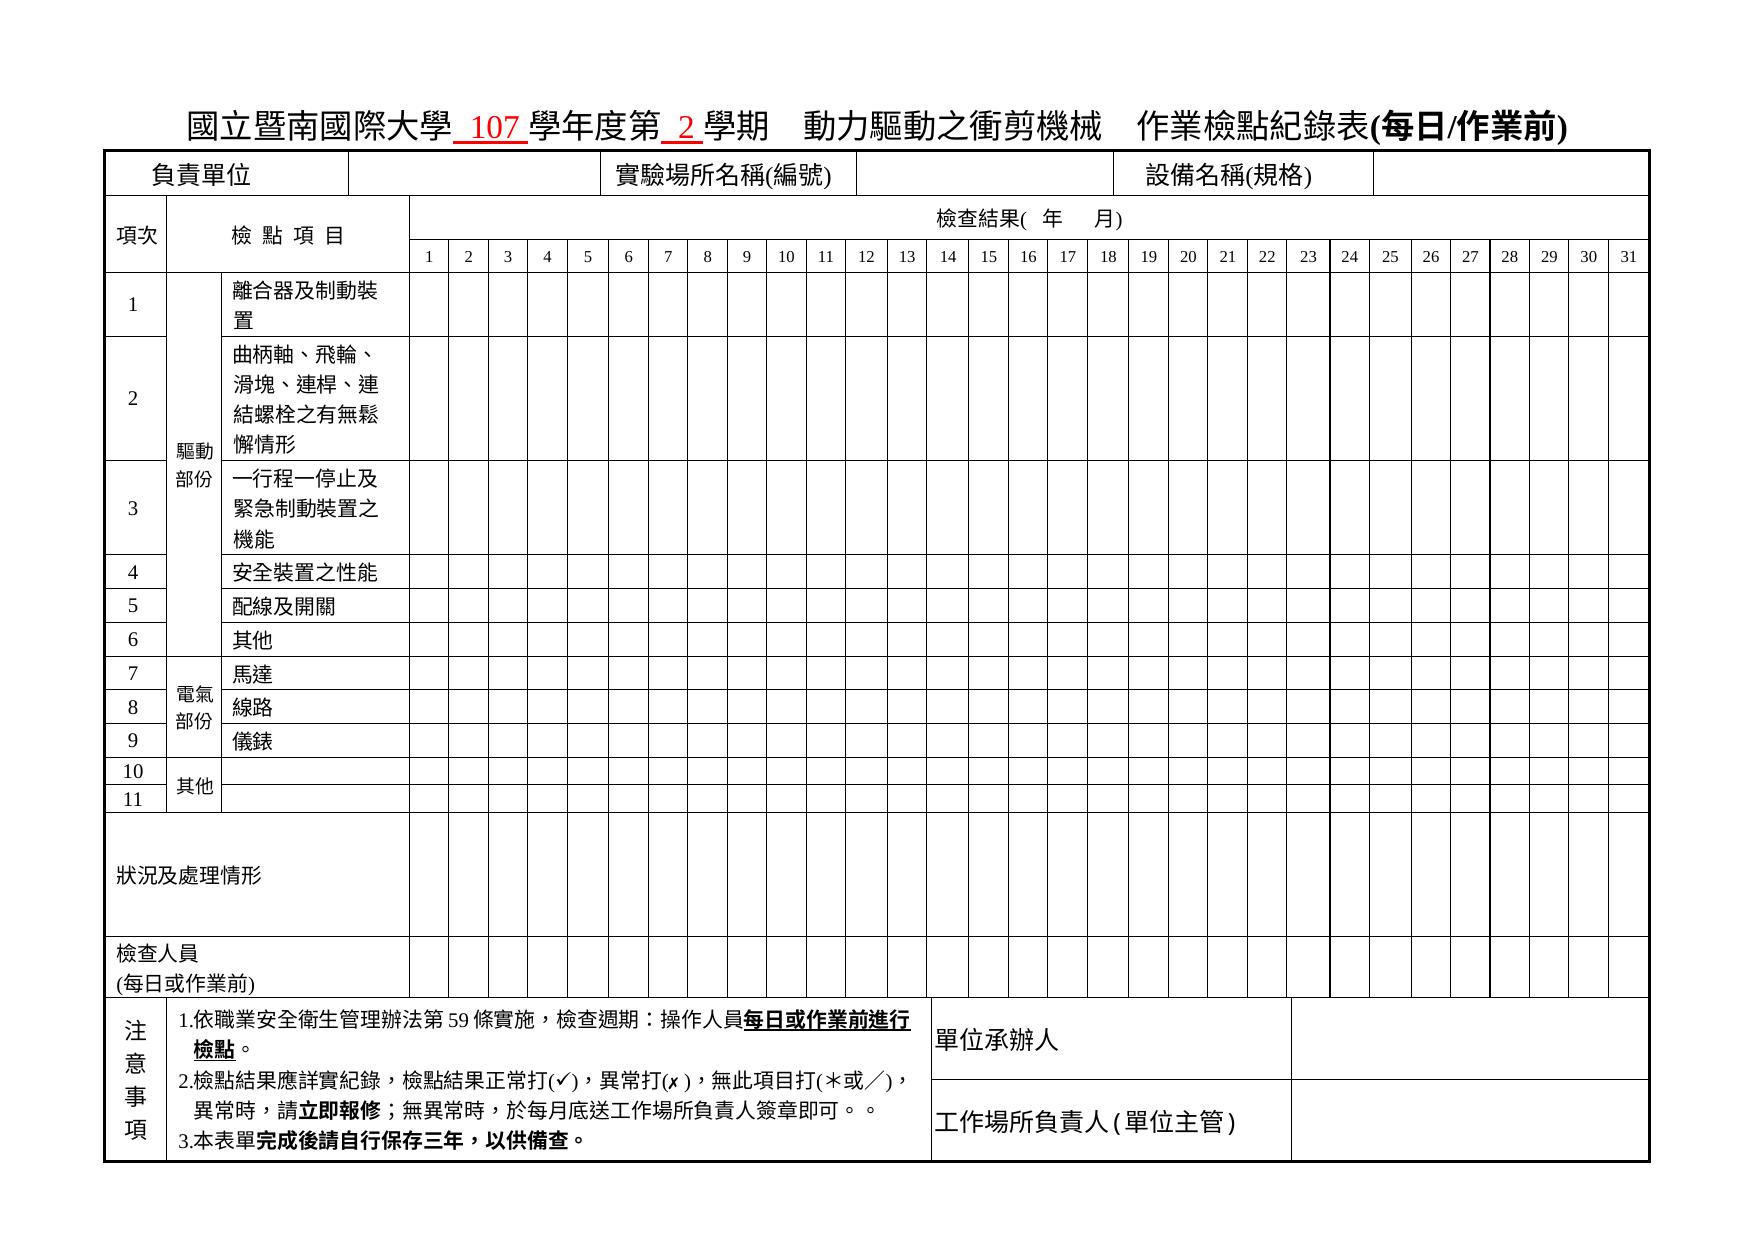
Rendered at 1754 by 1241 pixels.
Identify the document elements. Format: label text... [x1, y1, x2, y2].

table_cell 6 [609, 240, 648, 272]
table_cell [1009, 724, 1047, 757]
table_cell [1088, 555, 1128, 588]
table_cell 31 [1609, 240, 1648, 272]
table_cell [649, 623, 687, 656]
table_cell [728, 690, 766, 723]
table_cell [1370, 461, 1411, 554]
table_cell [1088, 657, 1128, 689]
table_header [857, 152, 1113, 195]
table_cell [1412, 724, 1450, 757]
table_cell [1451, 337, 1489, 460]
table_cell [1569, 461, 1608, 554]
table_cell [767, 273, 806, 336]
table_cell [927, 461, 968, 554]
table_cell 4 [106, 555, 166, 588]
table_cell [1331, 813, 1369, 936]
table_cell 30 [1569, 240, 1608, 272]
table_header [349, 152, 600, 195]
table_cell [1169, 589, 1207, 622]
table_cell [688, 690, 727, 723]
table_cell [1088, 813, 1128, 936]
table_cell [1248, 690, 1286, 723]
table_cell [1169, 657, 1207, 689]
table_cell [1530, 657, 1568, 689]
table_cell [609, 937, 648, 997]
table_cell [528, 937, 567, 997]
table_cell 1 [106, 273, 166, 336]
table_header [1374, 152, 1648, 195]
table_cell [969, 555, 1008, 588]
table_cell [807, 724, 845, 757]
table_cell [688, 337, 727, 460]
table_cell [1048, 337, 1087, 460]
table_cell [1048, 724, 1087, 757]
table_cell [1129, 555, 1168, 588]
table_cell [1609, 555, 1648, 588]
table_cell [1208, 273, 1247, 336]
table_cell [1048, 461, 1087, 554]
table_cell 檢 點 項 目 [167, 196, 409, 272]
table_cell [1287, 461, 1329, 554]
table_cell [568, 461, 608, 554]
table_cell [410, 785, 448, 812]
table_cell [1331, 337, 1369, 460]
table_cell [888, 589, 926, 622]
table_cell [1287, 623, 1329, 656]
table_cell 23 [1287, 240, 1329, 272]
table_cell [1569, 690, 1608, 723]
table_cell [1009, 589, 1047, 622]
table_cell [1048, 555, 1087, 588]
table_cell [1609, 758, 1648, 784]
table_cell [1248, 657, 1286, 689]
table_cell [1331, 589, 1369, 622]
table_cell [1569, 589, 1608, 622]
table_cell [688, 785, 727, 812]
table_cell [1169, 273, 1207, 336]
table_cell [1048, 690, 1087, 723]
table_cell [1169, 813, 1207, 936]
table_cell [449, 589, 488, 622]
table_cell [1129, 589, 1168, 622]
table_cell [969, 937, 1008, 997]
table_cell [1451, 461, 1489, 554]
table_cell [449, 337, 488, 460]
table_cell [410, 937, 448, 997]
table_cell [1370, 337, 1411, 460]
table_cell [728, 758, 766, 784]
table_cell [767, 937, 806, 997]
table_cell 9 [106, 724, 166, 757]
table_cell [1569, 937, 1608, 997]
table_cell [489, 937, 527, 997]
table_cell 7 [649, 240, 687, 272]
table_cell [1569, 813, 1608, 936]
table_cell [449, 273, 488, 336]
table_cell [528, 785, 567, 812]
table_cell 28 [1491, 240, 1529, 272]
table_cell [1088, 937, 1128, 997]
table_cell [1048, 785, 1087, 812]
table_cell 13 [888, 240, 926, 272]
table_cell [1129, 724, 1168, 757]
table_cell [688, 273, 727, 336]
table_cell [1609, 657, 1648, 689]
table_cell [1370, 813, 1411, 936]
table_cell [1451, 555, 1489, 588]
table_cell [1009, 461, 1047, 554]
table_cell [688, 657, 727, 689]
table_cell [1248, 337, 1286, 460]
table_cell [728, 589, 766, 622]
table_cell [1530, 461, 1568, 554]
table_cell [1088, 461, 1128, 554]
table_cell 10 [767, 240, 806, 272]
table_cell [846, 785, 887, 812]
table_cell [1208, 461, 1247, 554]
table_cell 5 [106, 589, 166, 622]
table_cell [528, 337, 567, 460]
table_cell [649, 724, 687, 757]
table_cell [568, 657, 608, 689]
table_cell [1292, 1080, 1648, 1160]
table_cell [528, 461, 567, 554]
table_cell [728, 461, 766, 554]
table_cell [927, 690, 968, 723]
table_cell [1451, 657, 1489, 689]
table_cell 一行程一停止及緊急制動裝置之機能 [222, 461, 409, 554]
table_cell [649, 461, 687, 554]
table_cell [1530, 785, 1568, 812]
table_cell [609, 337, 648, 460]
table_cell 配線及開關 [222, 589, 409, 622]
table_cell [1088, 690, 1128, 723]
table_cell [1287, 758, 1329, 784]
table_cell [1048, 813, 1087, 936]
table_cell [728, 337, 766, 460]
table_cell [846, 724, 887, 757]
table_cell [1287, 273, 1329, 336]
table_cell 狀況及處理情形 [106, 813, 409, 936]
table_cell [1609, 785, 1648, 812]
table_cell [927, 657, 968, 689]
table_cell [1609, 273, 1648, 336]
table_cell [649, 937, 687, 997]
table_cell [1451, 758, 1489, 784]
table_cell [1451, 623, 1489, 656]
table_cell [1287, 785, 1329, 812]
table_cell [410, 461, 448, 554]
table_cell [1287, 724, 1329, 757]
table_cell [1412, 813, 1450, 936]
table_cell 21 [1208, 240, 1247, 272]
table_cell [927, 623, 968, 656]
table_cell [1331, 273, 1369, 336]
table_cell 其他 [167, 758, 221, 812]
table_cell [489, 813, 527, 936]
table_cell [568, 813, 608, 936]
table_cell [449, 623, 488, 656]
table_cell [807, 555, 845, 588]
table_cell [1451, 273, 1489, 336]
table_cell [568, 758, 608, 784]
table_cell [1491, 657, 1529, 689]
table_cell [489, 758, 527, 784]
table_cell [410, 555, 448, 588]
table_cell [1088, 623, 1128, 656]
table_cell [609, 461, 648, 554]
table_cell [489, 724, 527, 757]
table_cell [1208, 813, 1247, 936]
table_cell [807, 785, 845, 812]
table_cell [888, 555, 926, 588]
table_cell [449, 555, 488, 588]
table_cell [1009, 758, 1047, 784]
table_cell [969, 758, 1008, 784]
table_cell [449, 785, 488, 812]
table_cell [846, 813, 887, 936]
table_cell [609, 555, 648, 588]
table_cell [927, 758, 968, 784]
table_cell [1009, 937, 1047, 997]
table_cell [888, 813, 926, 936]
table_cell [1331, 724, 1369, 757]
table_cell 29 [1530, 240, 1568, 272]
table_cell [609, 813, 648, 936]
table_cell 項次 [106, 196, 166, 272]
table_cell [1129, 273, 1168, 336]
table_cell 11 [106, 785, 166, 812]
table_cell [927, 273, 968, 336]
table_cell [767, 589, 806, 622]
table_cell 11 [807, 240, 845, 272]
table_cell [1491, 623, 1529, 656]
table_cell [528, 813, 567, 936]
table_cell [609, 785, 648, 812]
table_cell [1292, 998, 1648, 1078]
table_cell [1248, 555, 1286, 588]
table_cell [767, 337, 806, 460]
table_cell [1412, 623, 1450, 656]
table_cell [1412, 461, 1450, 554]
table_cell [1208, 555, 1247, 588]
table_cell 儀錶 [222, 724, 409, 757]
table_cell [489, 623, 527, 656]
table_cell [1451, 724, 1489, 757]
table_cell [568, 623, 608, 656]
table_cell [1530, 555, 1568, 588]
table_cell [1287, 937, 1329, 997]
table_cell [1370, 657, 1411, 689]
table_cell 1 [410, 240, 448, 272]
table_cell [969, 461, 1008, 554]
table_cell [1569, 758, 1608, 784]
table_cell [528, 623, 567, 656]
table_cell [888, 461, 926, 554]
table_cell [1208, 623, 1247, 656]
table_cell [846, 461, 887, 554]
table_cell [1248, 461, 1286, 554]
table_cell 12 [846, 240, 887, 272]
table_cell [888, 337, 926, 460]
table_cell [969, 657, 1008, 689]
table_cell [1491, 273, 1529, 336]
table_cell [1088, 589, 1128, 622]
table_cell [528, 589, 567, 622]
table_cell [969, 785, 1008, 812]
table_cell [649, 555, 687, 588]
table_cell [528, 657, 567, 689]
table_cell [489, 690, 527, 723]
table_cell [1530, 690, 1568, 723]
table_cell [609, 589, 648, 622]
table_cell [927, 724, 968, 757]
table_cell [767, 758, 806, 784]
table_cell 線路 [222, 690, 409, 723]
table_cell [449, 758, 488, 784]
table_cell [1287, 657, 1329, 689]
table_cell [807, 657, 845, 689]
table_cell [489, 657, 527, 689]
table_cell [728, 813, 766, 936]
table_cell [767, 461, 806, 554]
table_cell 19 [1129, 240, 1168, 272]
table_cell 馬達 [222, 657, 409, 689]
table_cell [489, 461, 527, 554]
table_cell [1530, 589, 1568, 622]
table_cell 1.依職業安全衛生管理辦法第59條實施，檢查週期：操作人員每日或作業前進行檢點。 2.檢點結果應詳實紀錄，檢點結果正常打()，異常打( )，無此項目打(＊或／)，異常時，請立即報修；無異常時，於每月底送工作場所負責人簽章即可。。 3.本表單完成後請自行保存三年，以供備查。 [167, 998, 931, 1160]
table_cell [728, 273, 766, 336]
table_cell [728, 657, 766, 689]
table_cell [1208, 937, 1247, 997]
table_cell [1169, 724, 1207, 757]
table_cell [969, 589, 1008, 622]
table_cell [888, 623, 926, 656]
table_cell [846, 589, 887, 622]
table_cell [489, 555, 527, 588]
table_cell [410, 758, 448, 784]
table_cell [1331, 657, 1369, 689]
table_cell [1569, 273, 1608, 336]
table_cell [1412, 589, 1450, 622]
table_cell [410, 813, 448, 936]
table_cell [1009, 273, 1047, 336]
table_cell [609, 657, 648, 689]
table_cell [1248, 758, 1286, 784]
table_cell [927, 785, 968, 812]
table_cell [1370, 273, 1411, 336]
table_cell [1009, 785, 1047, 812]
table_cell 27 [1451, 240, 1489, 272]
table_cell [1208, 337, 1247, 460]
table_cell [1331, 555, 1369, 588]
table_cell [1048, 758, 1087, 784]
table_cell [1451, 589, 1489, 622]
table_cell [1609, 724, 1648, 757]
table_cell [649, 690, 687, 723]
table_cell [888, 785, 926, 812]
table_cell [688, 758, 727, 784]
table_cell [1048, 937, 1087, 997]
table_cell [1169, 758, 1207, 784]
table_cell [528, 690, 567, 723]
table_cell 9 [728, 240, 766, 272]
table_cell [609, 623, 648, 656]
table_cell [1412, 785, 1450, 812]
table_cell [1009, 623, 1047, 656]
table_cell [410, 724, 448, 757]
table_cell [1048, 273, 1087, 336]
table_cell [1129, 657, 1168, 689]
table_cell 安全裝置之性能 [222, 555, 409, 588]
table_cell [1569, 623, 1608, 656]
table_cell [1088, 758, 1128, 784]
table_cell 單位承辦人 [932, 998, 1291, 1078]
table_cell [1530, 273, 1568, 336]
table_cell [1569, 337, 1608, 460]
table_cell [649, 273, 687, 336]
table_cell [1009, 555, 1047, 588]
table_cell [1609, 690, 1648, 723]
table_cell [1009, 813, 1047, 936]
table_cell [807, 273, 845, 336]
table_cell [969, 273, 1008, 336]
table_cell [649, 337, 687, 460]
text 國立暨南國際大學 107 學年度第 2 學期 動力驅動之衝剪機械 作業檢點紀錄表(每日/作業前) [150, 100, 1604, 148]
table_cell [1129, 937, 1168, 997]
table_cell [489, 589, 527, 622]
table_cell 離合器及制動裝置 [222, 273, 409, 336]
table_cell [688, 813, 727, 936]
table_cell 26 [1412, 240, 1450, 272]
table_cell [1129, 690, 1168, 723]
table_cell [1208, 724, 1247, 757]
table_cell [1609, 937, 1648, 997]
table_cell [969, 724, 1008, 757]
table_cell [767, 623, 806, 656]
table_cell 22 [1248, 240, 1286, 272]
table_cell [1412, 758, 1450, 784]
table_cell [1491, 337, 1529, 460]
table_cell [1412, 690, 1450, 723]
table_cell [649, 785, 687, 812]
table_cell [568, 937, 608, 997]
table_cell [568, 337, 608, 460]
table_cell 注意事項 [106, 998, 166, 1160]
table_cell [888, 273, 926, 336]
table_cell [1530, 813, 1568, 936]
table_cell [1287, 813, 1329, 936]
table_cell [1412, 337, 1450, 460]
table_cell [1530, 724, 1568, 757]
table_cell [609, 273, 648, 336]
table_cell [410, 690, 448, 723]
table_cell [449, 461, 488, 554]
table_cell 4 [528, 240, 567, 272]
table_cell [688, 461, 727, 554]
table_cell [568, 555, 608, 588]
table_cell [410, 337, 448, 460]
table_cell [1569, 724, 1608, 757]
table_cell [609, 690, 648, 723]
table_cell [969, 623, 1008, 656]
table_cell [1208, 758, 1247, 784]
table_cell [449, 937, 488, 997]
table_cell [528, 273, 567, 336]
table_cell 檢查人員 (每日或作業前) [106, 937, 409, 997]
table_cell [1331, 690, 1369, 723]
table_cell [1451, 785, 1489, 812]
table_cell 24 [1331, 240, 1369, 272]
table_cell 驅動部份 [167, 273, 221, 656]
table_cell [1169, 461, 1207, 554]
table_cell [1530, 337, 1568, 460]
table_cell [1248, 937, 1286, 997]
table_cell [767, 813, 806, 936]
table_cell 17 [1048, 240, 1087, 272]
table_cell [1609, 623, 1648, 656]
table_cell [1331, 461, 1369, 554]
table_cell [888, 758, 926, 784]
table_cell [888, 937, 926, 997]
table_cell 25 [1370, 240, 1411, 272]
table_cell [846, 690, 887, 723]
table_cell [489, 785, 527, 812]
table_cell [846, 623, 887, 656]
table_cell [1370, 623, 1411, 656]
table_cell [1009, 690, 1047, 723]
table_cell [767, 785, 806, 812]
table_cell [1491, 724, 1529, 757]
table_cell [1412, 555, 1450, 588]
table_cell [1530, 623, 1568, 656]
table_cell [222, 785, 409, 812]
table_cell [888, 724, 926, 757]
table_cell [688, 555, 727, 588]
table_cell 電氣部份 [167, 657, 221, 757]
table_cell [649, 813, 687, 936]
table_cell [846, 758, 887, 784]
table_cell [807, 937, 845, 997]
table_cell [1412, 273, 1450, 336]
table_cell [1129, 758, 1168, 784]
table_cell [1169, 555, 1207, 588]
table_cell [807, 690, 845, 723]
table_cell [888, 690, 926, 723]
table_cell 檢查結果( 年 月) [410, 196, 1648, 239]
table_cell [489, 337, 527, 460]
table_cell [1370, 937, 1411, 997]
table_cell [927, 337, 968, 460]
table_cell [1248, 724, 1286, 757]
table_cell [1609, 813, 1648, 936]
table_cell [1208, 785, 1247, 812]
table_cell [846, 273, 887, 336]
table_cell 2 [106, 337, 166, 460]
table_cell [1569, 555, 1608, 588]
table_cell [1009, 657, 1047, 689]
table_cell [1530, 937, 1568, 997]
table_cell [1569, 657, 1608, 689]
table_cell [1048, 657, 1087, 689]
table_header 負責單位 [106, 152, 348, 195]
table_cell [688, 623, 727, 656]
table_cell [649, 758, 687, 784]
table_cell [410, 273, 448, 336]
table_cell [1412, 657, 1450, 689]
table_cell [222, 758, 409, 784]
table_cell [1491, 589, 1529, 622]
table_cell [1129, 337, 1168, 460]
table_cell [1609, 461, 1648, 554]
table_cell [568, 273, 608, 336]
table_cell [1208, 657, 1247, 689]
table_cell [1129, 785, 1168, 812]
table_cell [1208, 690, 1247, 723]
table_cell [688, 724, 727, 757]
table_cell [1370, 758, 1411, 784]
table_header 設備名稱(規格) [1114, 152, 1373, 195]
table_cell [1287, 555, 1329, 588]
table_cell [728, 555, 766, 588]
table_cell [846, 337, 887, 460]
table_cell [969, 337, 1008, 460]
table_cell [1451, 937, 1489, 997]
table_cell [969, 690, 1008, 723]
table_cell [528, 758, 567, 784]
table_cell [410, 623, 448, 656]
table_cell [1287, 690, 1329, 723]
table_cell [1169, 623, 1207, 656]
table_cell 2 [449, 240, 488, 272]
table_cell [767, 555, 806, 588]
table_cell [1287, 337, 1329, 460]
table_cell [1088, 785, 1128, 812]
table_cell 工作場所負責人(單位主管) [932, 1080, 1291, 1160]
table_cell [1009, 337, 1047, 460]
table_cell [767, 690, 806, 723]
table_cell [528, 555, 567, 588]
table_cell [969, 813, 1008, 936]
table_cell [1491, 461, 1529, 554]
table_cell [1370, 785, 1411, 812]
table_cell [1287, 589, 1329, 622]
table_cell [568, 589, 608, 622]
table_cell [649, 657, 687, 689]
table_cell [449, 657, 488, 689]
table_cell [1491, 785, 1529, 812]
table_cell [1370, 555, 1411, 588]
table_cell [807, 589, 845, 622]
table_cell [1491, 690, 1529, 723]
table_cell [1412, 937, 1450, 997]
table_cell 8 [106, 690, 166, 723]
table_cell [1169, 937, 1207, 997]
table_cell [1048, 589, 1087, 622]
table_cell [568, 785, 608, 812]
table_cell [1331, 785, 1369, 812]
table_cell [728, 623, 766, 656]
table_cell [1248, 273, 1286, 336]
table_cell [807, 758, 845, 784]
table_cell 15 [969, 240, 1008, 272]
table_cell [568, 724, 608, 757]
table_cell [1208, 589, 1247, 622]
table_cell 16 [1009, 240, 1047, 272]
table_cell [927, 937, 968, 997]
table_cell [449, 690, 488, 723]
table_cell [1331, 937, 1369, 997]
table_cell [888, 657, 926, 689]
table_cell [688, 937, 727, 997]
table_cell [728, 724, 766, 757]
table_cell [1048, 623, 1087, 656]
table_cell [1248, 785, 1286, 812]
table_cell 18 [1088, 240, 1128, 272]
table_cell [1248, 813, 1286, 936]
table_cell 3 [489, 240, 527, 272]
table_cell [1088, 273, 1128, 336]
table_cell [927, 589, 968, 622]
table_cell [1088, 337, 1128, 460]
table_header 實驗場所名稱(編號) [601, 152, 856, 195]
table_cell [1370, 589, 1411, 622]
table_cell [1370, 724, 1411, 757]
table_cell [1169, 337, 1207, 460]
table_cell [1491, 555, 1529, 588]
table_cell [767, 724, 806, 757]
table_cell [609, 758, 648, 784]
table_cell [449, 724, 488, 757]
table_cell [728, 785, 766, 812]
table_cell [1129, 623, 1168, 656]
table_cell [1451, 690, 1489, 723]
table_cell [846, 657, 887, 689]
table_cell [1491, 813, 1529, 936]
table_cell 10 [106, 758, 166, 784]
table_cell [846, 937, 887, 997]
table_cell 3 [106, 461, 166, 554]
table_cell [688, 589, 727, 622]
table_cell [807, 623, 845, 656]
table_cell [410, 657, 448, 689]
table_cell [449, 813, 488, 936]
table_cell [807, 813, 845, 936]
table_cell 其他 [222, 623, 409, 656]
table_cell [1491, 937, 1529, 997]
table_cell [1169, 785, 1207, 812]
table_cell [528, 724, 567, 757]
table_cell [1331, 623, 1369, 656]
table_cell 5 [568, 240, 608, 272]
table_cell [1569, 785, 1608, 812]
table_cell [649, 589, 687, 622]
table_cell 曲柄軸、飛輪、滑塊、連桿、連結螺栓之有無鬆懈情形 [222, 337, 409, 460]
table_cell [1248, 589, 1286, 622]
table_cell 20 [1169, 240, 1207, 272]
table_cell [1451, 813, 1489, 936]
table_cell [1088, 724, 1128, 757]
table_cell 7 [106, 657, 166, 689]
table_cell [1331, 758, 1369, 784]
table_cell [1609, 589, 1648, 622]
table_cell [489, 273, 527, 336]
table_cell [1129, 813, 1168, 936]
table_cell [609, 724, 648, 757]
table_cell [767, 657, 806, 689]
table_cell [728, 937, 766, 997]
table_cell [1609, 337, 1648, 460]
table_cell [927, 555, 968, 588]
table_cell 6 [106, 623, 166, 656]
table_cell [1530, 758, 1568, 784]
table_cell [927, 813, 968, 936]
table_cell 8 [688, 240, 727, 272]
table_cell [1491, 758, 1529, 784]
table_cell [568, 690, 608, 723]
table_cell [807, 337, 845, 460]
table_cell 14 [927, 240, 968, 272]
table_cell [1370, 690, 1411, 723]
table_cell [1248, 623, 1286, 656]
table_cell [1169, 690, 1207, 723]
table_cell [1129, 461, 1168, 554]
table_cell [846, 555, 887, 588]
table_cell [807, 461, 845, 554]
table_cell [410, 589, 448, 622]
